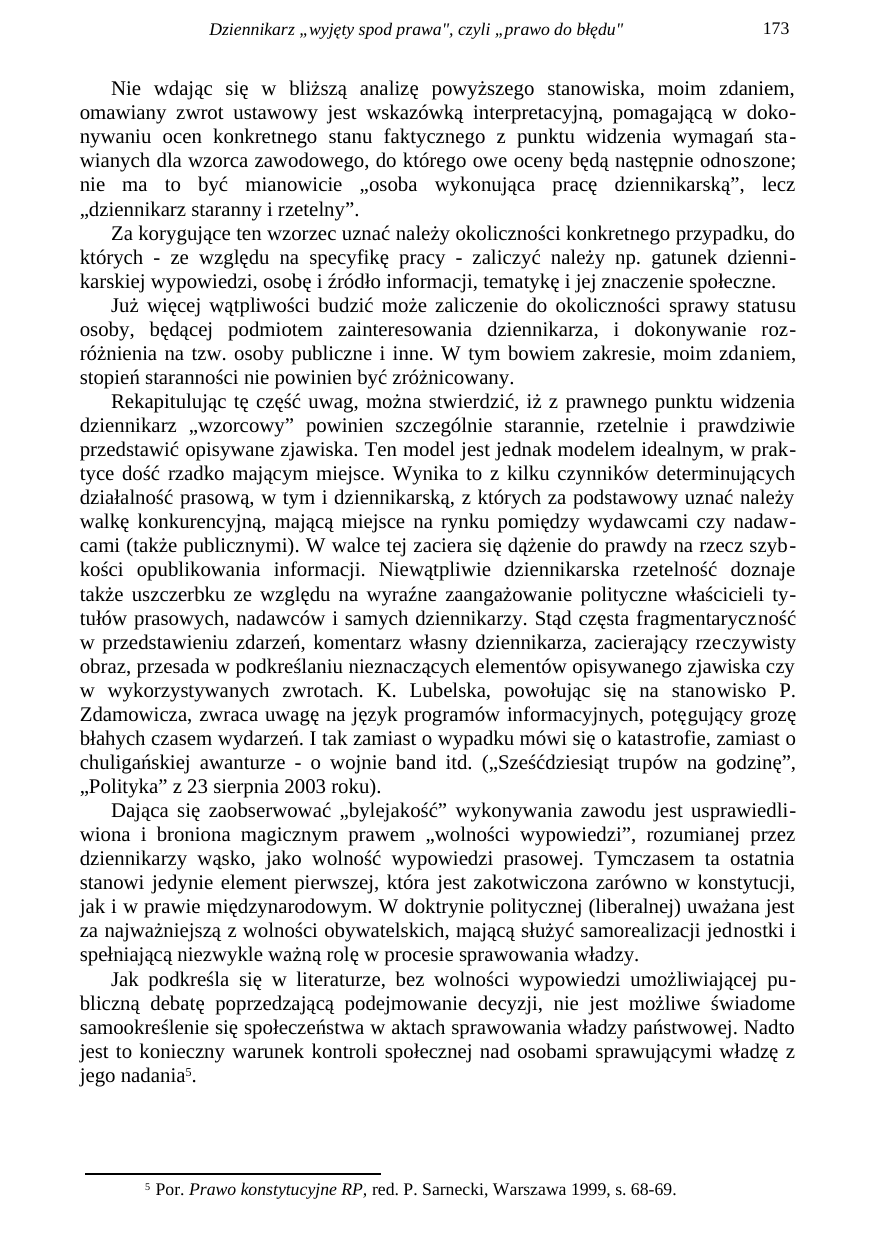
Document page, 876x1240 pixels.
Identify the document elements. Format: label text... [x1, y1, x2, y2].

text Dziennikarz „wyjęty spod prawa", czyli „prawo do błędu" [209, 19, 664, 39]
text Rekapitulując tę część uwag, można stwierdzić, iż z prawnego punktu widzenia dziennikarz „wzorcowy” powinien szczególnie starannie, rzetelnie i prawdziwie przedstawić opisywane zjawiska. Ten model jest jednak modelem idealnym, w prak­tyce dość rzadko mającym miejsce. Wynika to z kilku czynników determinujących działalność prasową, w tym i dziennikarską, z których za podstawowy uznać należy walkę konkurencyjną, mającą miejsce na rynku pomiędzy wydawcami czy nadaw­cami (także publicznymi). W walce tej zaciera się dążenie do prawdy na rzecz szyb­kości opublikowania informacji. Niewątpliwie dziennikarska rzetelność doznaje także uszczerbku ze względu na wyraźne zaangażowanie polityczne właścicieli ty­tułów prasowych, nadawców i samych dziennikarzy. Stąd częsta fragmentarycz­ność w przedstawieniu zdarzeń, komentarz własny dziennikarza, zacierający rze­czywisty obraz, przesada w podkreślaniu nieznaczących elementów opisywanego zjawiska czy w wykorzystywanych zwrotach. K. Lubelska, powołując się na stano­wisko P. Zdamowicza, zwraca uwagę na język programów informacyjnych, potę­gujący grozę błahych czasem wydarzeń. I tak zamiast o wypadku mówi się o kata­strofie, zamiast o chuligańskiej awanturze - o wojnie band itd. („Sześćdziesiąt tru­pów na godzinę”, „Polityka” z 23 sierpnia 2003 roku). [79, 389, 796, 798]
text Już więcej wątpliwości budzić może zaliczenie do okoliczności sprawy statu­su osoby, będącej podmiotem zainteresowania dziennikarza, i dokonywanie roz­różnienia na tzw. osoby publiczne i inne. W tym bowiem zakresie, moim zda­niem, stopień staranności nie powinien być zróżnicowany. [79, 293, 796, 389]
text Nie wdając się w bliższą analizę powyższego stanowiska, moim zdaniem, omawiany zwrot ustawowy jest wskazówką interpretacyjną, pomagającą w doko­nywaniu ocen konkretnego stanu faktycznego z punktu widzenia wymagań sta­wianych dla wzorca zawodowego, do którego owe oceny będą następnie odno­szone; nie ma to być mianowicie „osoba wykonująca pracę dziennikarską”, lecz „dziennikarz staranny i rzetelny”. [79, 76, 796, 221]
text Jak podkreśla się w literaturze, bez wolności wypowiedzi umożliwiającej pu­bliczną debatę poprzedzającą podejmowanie decyzji, nie jest możliwe świadome samookreślenie się społeczeństwa w aktach sprawowania władzy państwowej. Nadto jest to konieczny warunek kontroli społecznej nad osobami sprawującymi władzę z jego nadania5. [79, 966, 796, 1087]
text Za korygujące ten wzorzec uznać należy okoliczności konkretnego przypadku, do których - ze względu na specyfikę pracy - zaliczyć należy np. gatunek dzienni­karskiej wypowiedzi, osobę i źródło informacji, tematykę i jej znaczenie społeczne. [79, 221, 796, 293]
text 173 [763, 18, 793, 38]
text 5 Por. Prawo konstytucyjne RP, red. P. Sarnecki, Warszawa 1999, s. 68-69. [112, 1179, 677, 1199]
text Dająca się zaobserwować „bylejakość” wykonywania zawodu jest usprawiedli­wiona i broniona magicznym prawem „wolności wypowiedzi”, rozumianej przez dziennikarzy wąsko, jako wolność wypowiedzi prasowej. Tymczasem ta ostatnia stanowi jedynie element pierwszej, która jest zakotwiczona zarówno w konstytucji, jak i w prawie międzynarodowym. W doktrynie politycznej (liberalnej) uważana jest za najważniejszą z wolności obywatelskich, mającą służyć samorealizacji jed­nostki i spełniającą niezwykle ważną rolę w procesie sprawowania władzy. [79, 798, 796, 966]
